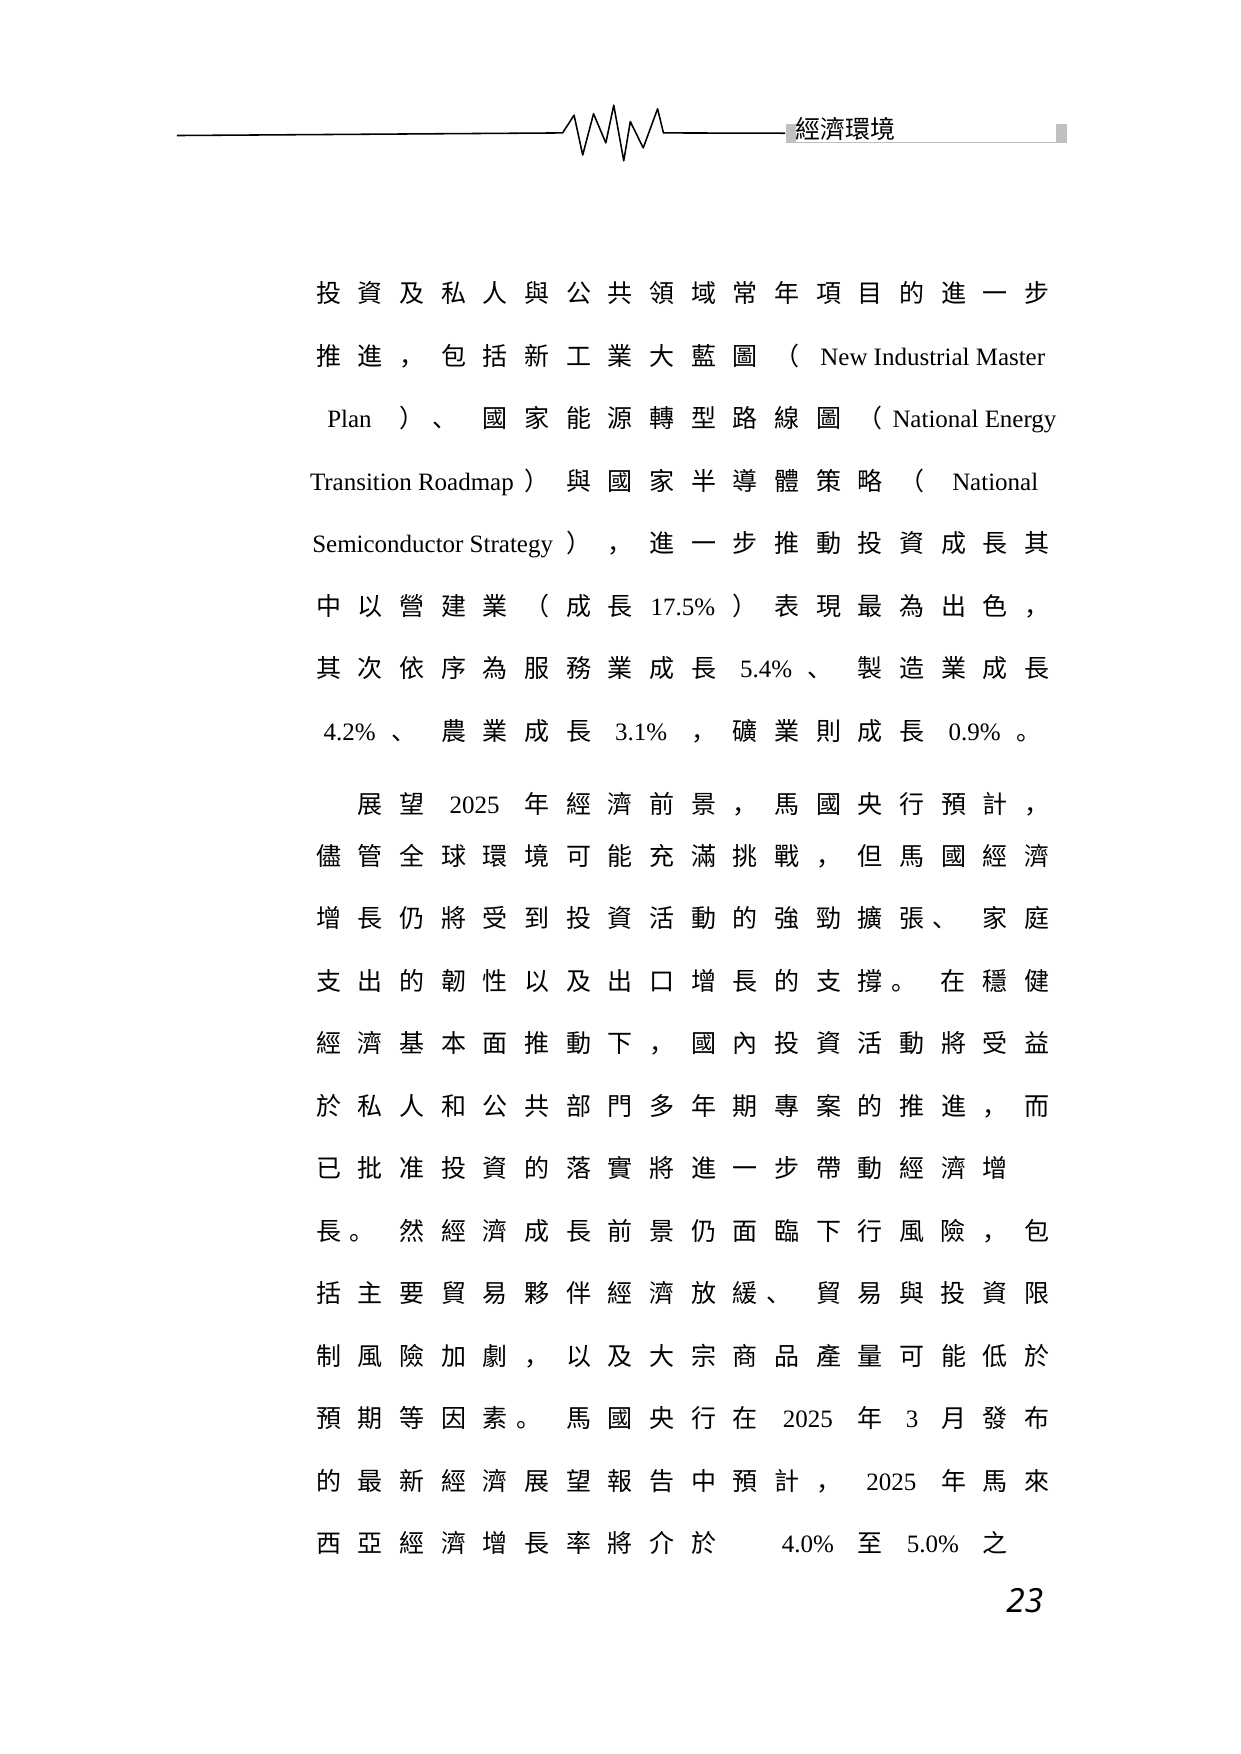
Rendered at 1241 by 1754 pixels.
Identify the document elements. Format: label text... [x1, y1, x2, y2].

text 展望2025年經濟前景，馬國央行預計，儘管全球環境可能充滿挑戰，但馬國經濟增長仍將受到投資活動的強勁擴張、家庭支出的韌性以及出口增長的支撐。在穩健經濟基本面推動下，國內投資活動將受益於私人和公共部門多年期專案的推進，而已批准投資的落實將進一步帶動經濟增長。然經濟成長前景仍面臨下行風險，包括主要貿易夥伴經濟放緩、貿易與投資限制風險加劇，以及大宗商品產量可能低於預期等因素。馬國央行在2025年3月發布的最新經濟展望報告中預計，2025年馬來西亞經濟增長率將介於 4.0%至5.0%之 [281, 750, 1058, 1563]
text 投資及私人與公共領域常年項目的進一步推進，包括新工業大藍圖（New Industrial Master Plan）、國家能源轉型路線圖（National Energy Transition Roadmap）與國家半導體策略（National Semiconductor Strategy），進一步推動投資成長其中以營建業（成長17.5%）表現最為出色，其次依序為服務業成長5.4%、製造業成長4.2%、農業成長3.1%，礦業則成長0.9%。 [281, 250, 1058, 750]
